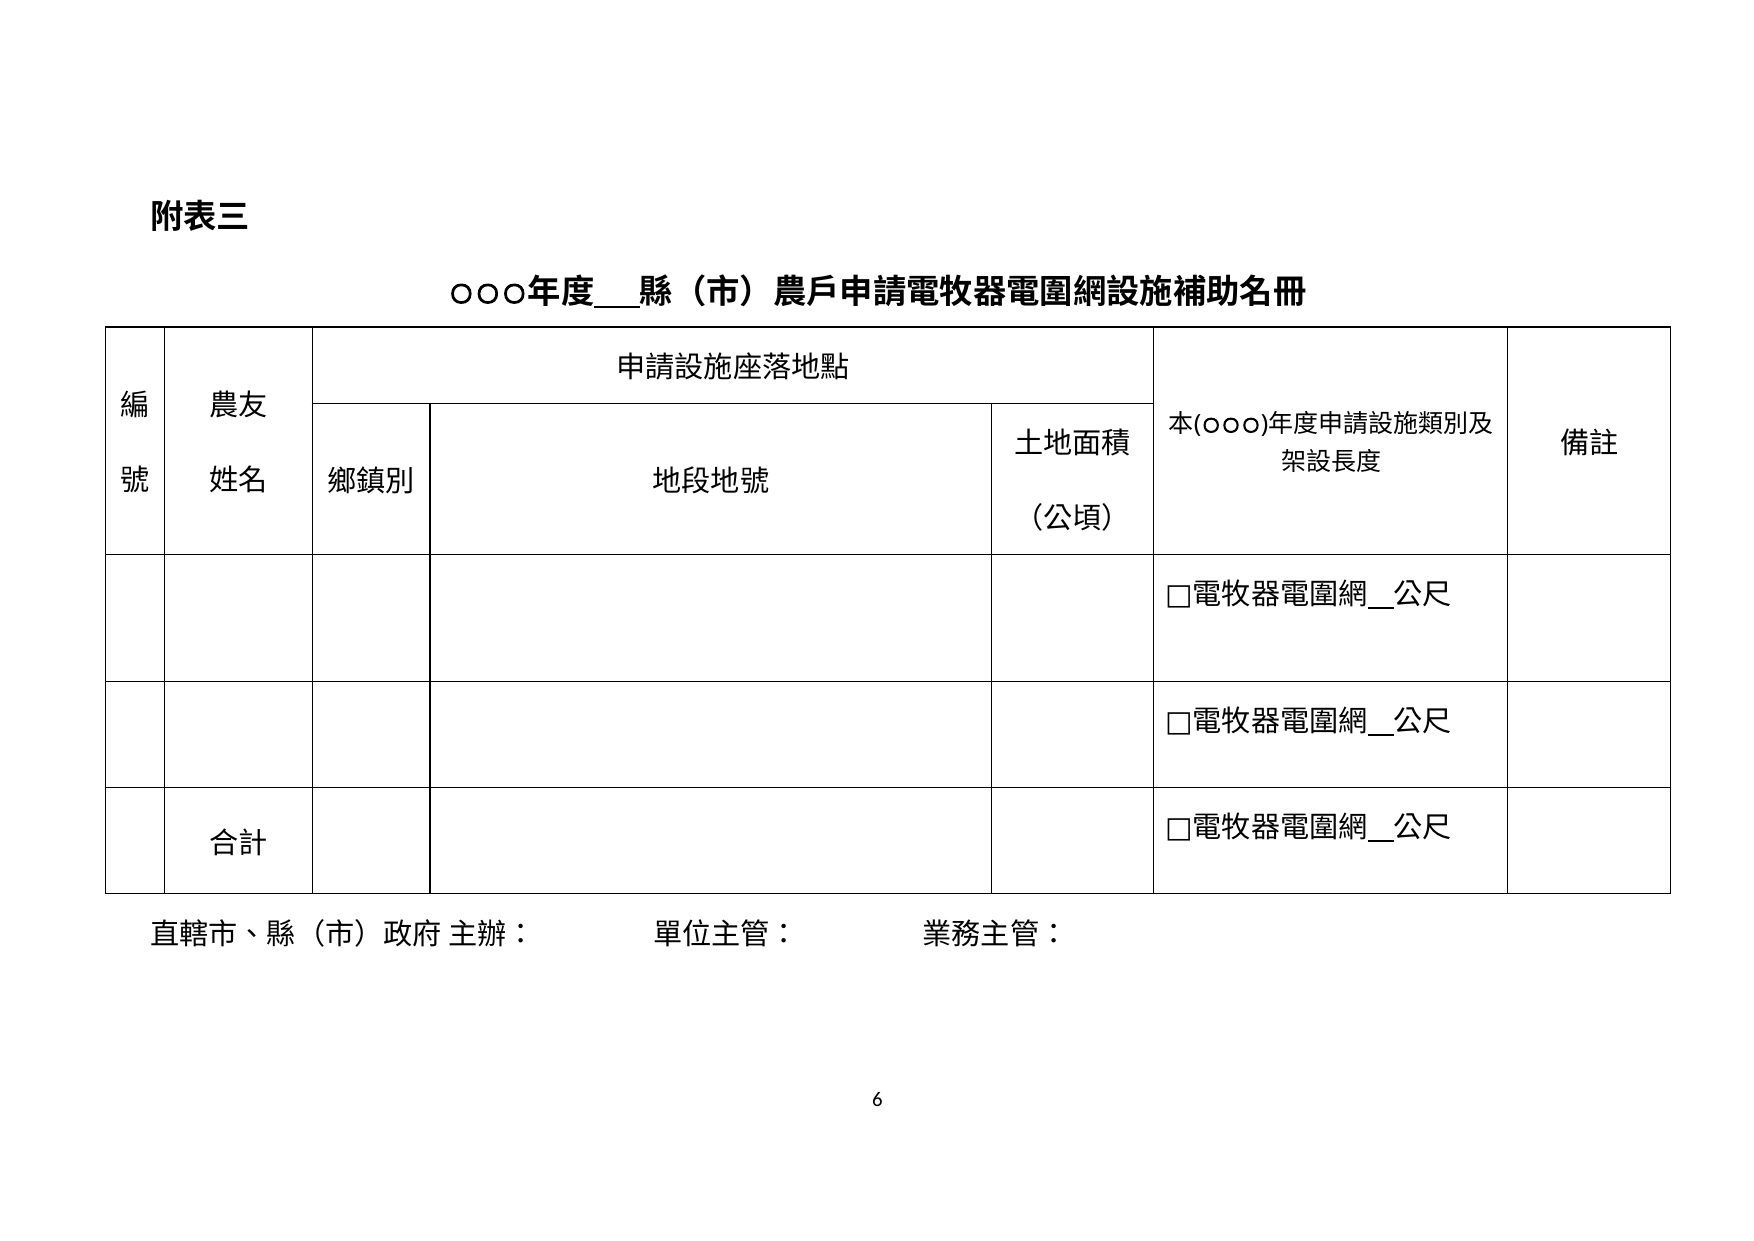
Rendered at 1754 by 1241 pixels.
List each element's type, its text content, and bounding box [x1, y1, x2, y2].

table_cell [1508, 788, 1670, 893]
table_header 編號 [106, 328, 164, 553]
text 直轄市、縣（市）政府 主辦： 單位主管： 業務主管： [150, 894, 1604, 969]
table_cell □電牧器電圍網 公尺 [1154, 682, 1507, 787]
table_cell 合計 [165, 788, 312, 893]
table_cell [106, 682, 164, 787]
table_cell [106, 555, 164, 681]
table_cell □電牧器電圍網 公尺 [1154, 788, 1507, 893]
table_cell [431, 555, 991, 681]
table_cell [313, 788, 429, 893]
table_cell [992, 555, 1153, 681]
text 年度 縣（市）農戶申請電牧器電圍網設施補助名冊 [150, 251, 1604, 326]
table_header 申請設施座落地點 [313, 328, 1153, 402]
text 附表三 [150, 176, 1604, 251]
table_cell [313, 682, 429, 787]
table_cell [431, 788, 991, 893]
table_cell [165, 555, 312, 681]
table_cell [1508, 682, 1670, 787]
table_cell [313, 555, 429, 681]
table_cell [992, 682, 1153, 787]
table_cell [165, 682, 312, 787]
table_cell □電牧器電圍網 公尺 [1154, 555, 1507, 681]
table_cell [992, 788, 1153, 893]
table_header 備註 [1508, 328, 1670, 553]
table_cell [106, 788, 164, 893]
table_cell [1508, 555, 1670, 681]
table_header 農友 姓名 [165, 328, 312, 553]
table_header 本()年度申請設施類別及架設長度 [1154, 328, 1507, 553]
table_cell [431, 682, 991, 787]
table_cell 鄉鎮別 [313, 404, 429, 553]
table_cell 土地面積 （公頃） [992, 404, 1153, 553]
table_cell 地段地號 [431, 404, 991, 553]
